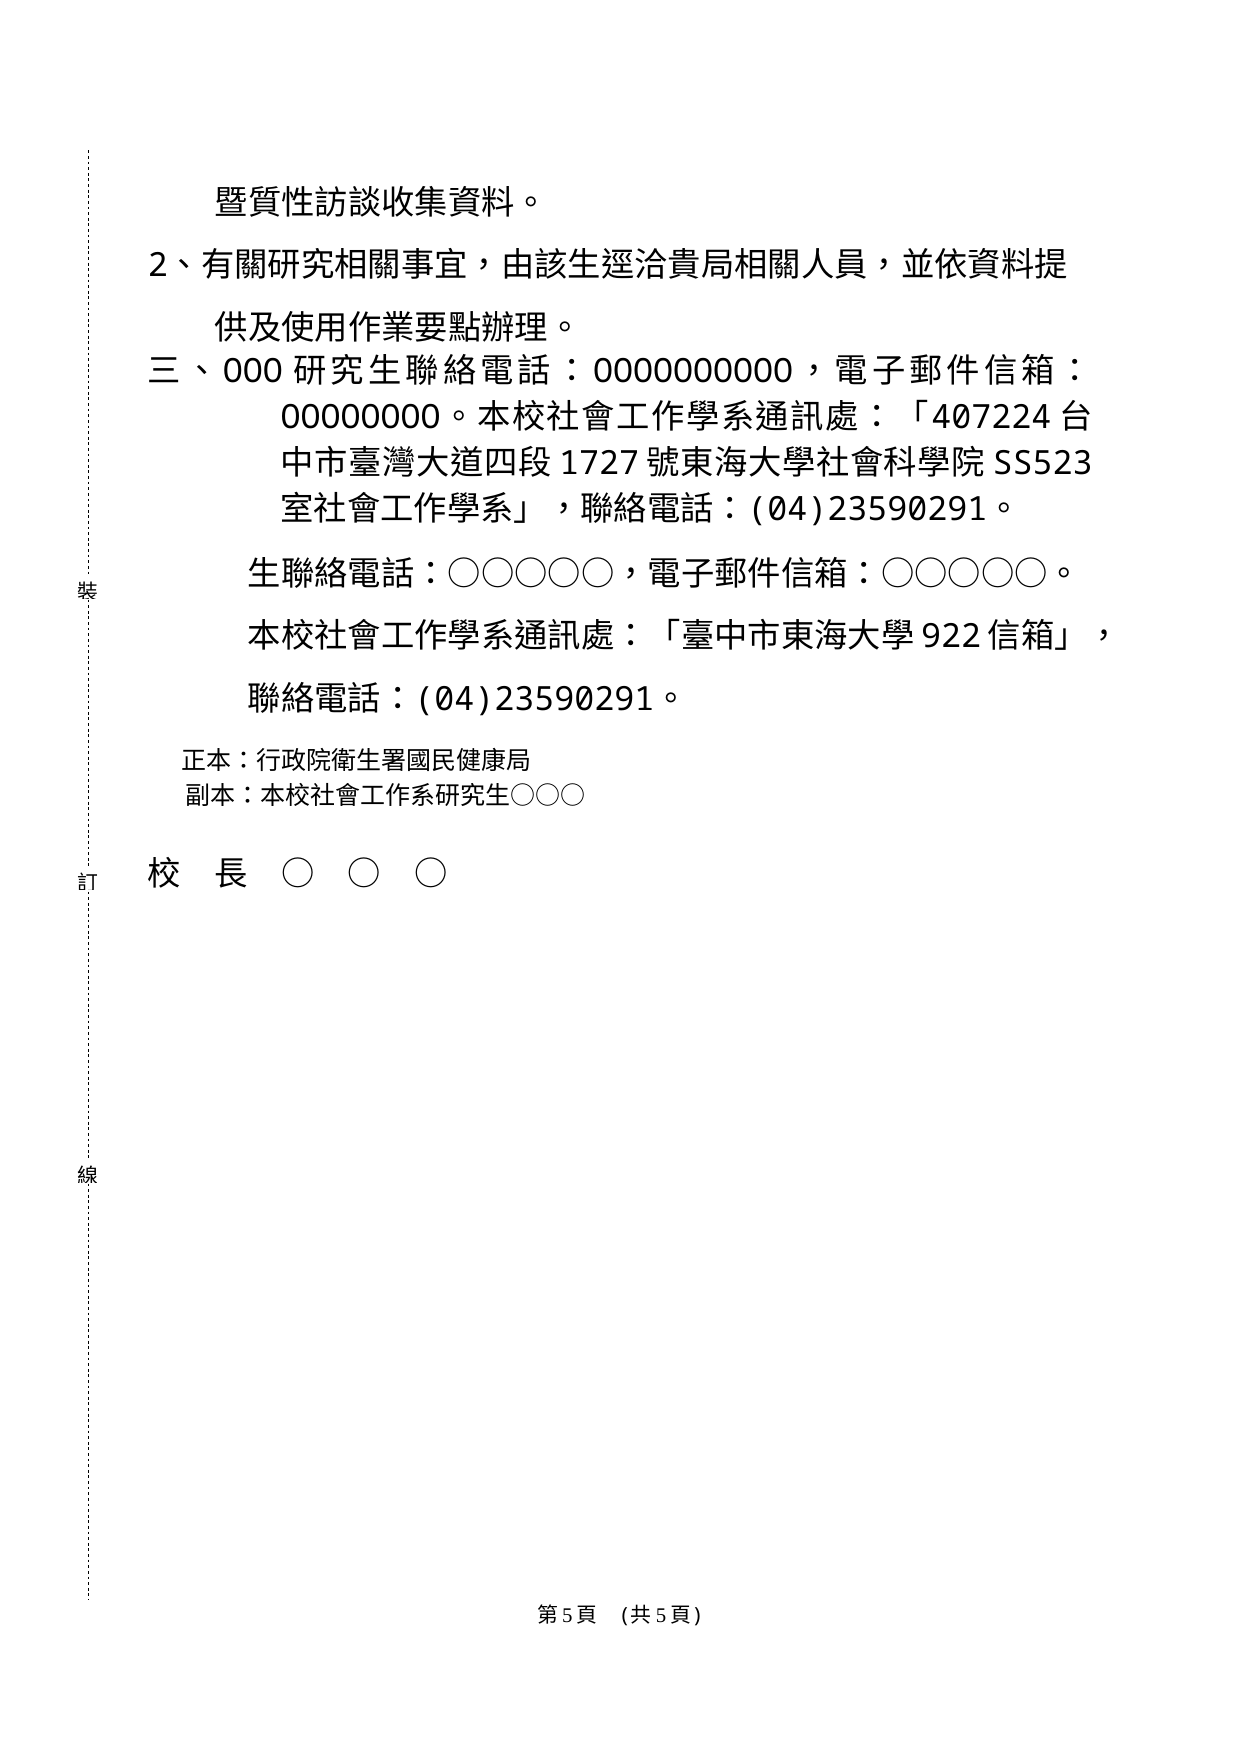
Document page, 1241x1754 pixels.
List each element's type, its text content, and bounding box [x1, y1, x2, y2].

list 有關研究相關事宜，由該生逕洽貴局相關人員，並依資料提供及使用作業要點辦理。 [148, 221, 1092, 346]
text 本校社會工作學系通訊處：「臺中市東海大學922信箱」，聯絡電話：(04)23590291。 [247, 592, 1092, 717]
list 暨質性訪談收集資料。 [148, 158, 1092, 221]
text 校 長 ○ ○ ○ [148, 829, 1092, 892]
text 生聯絡電話：○○○○○，電子郵件信箱：○○○○○。 [247, 529, 1092, 592]
text 副本：本校社會工作系研究生○○○ [185, 779, 1092, 810]
text 三、OOO研究生聯絡電話：OOOOOOOOOO，電子郵件信箱：OOOOOOOO。本校社會工作學系通訊處：「407224台中市臺灣大道四段1727號東海大學社會科學院SS523室社會工作學系」，聯絡電話：(04)23590291。 [148, 346, 1092, 529]
text 正本：行政院衛生署國民健康局 [181, 717, 1092, 779]
